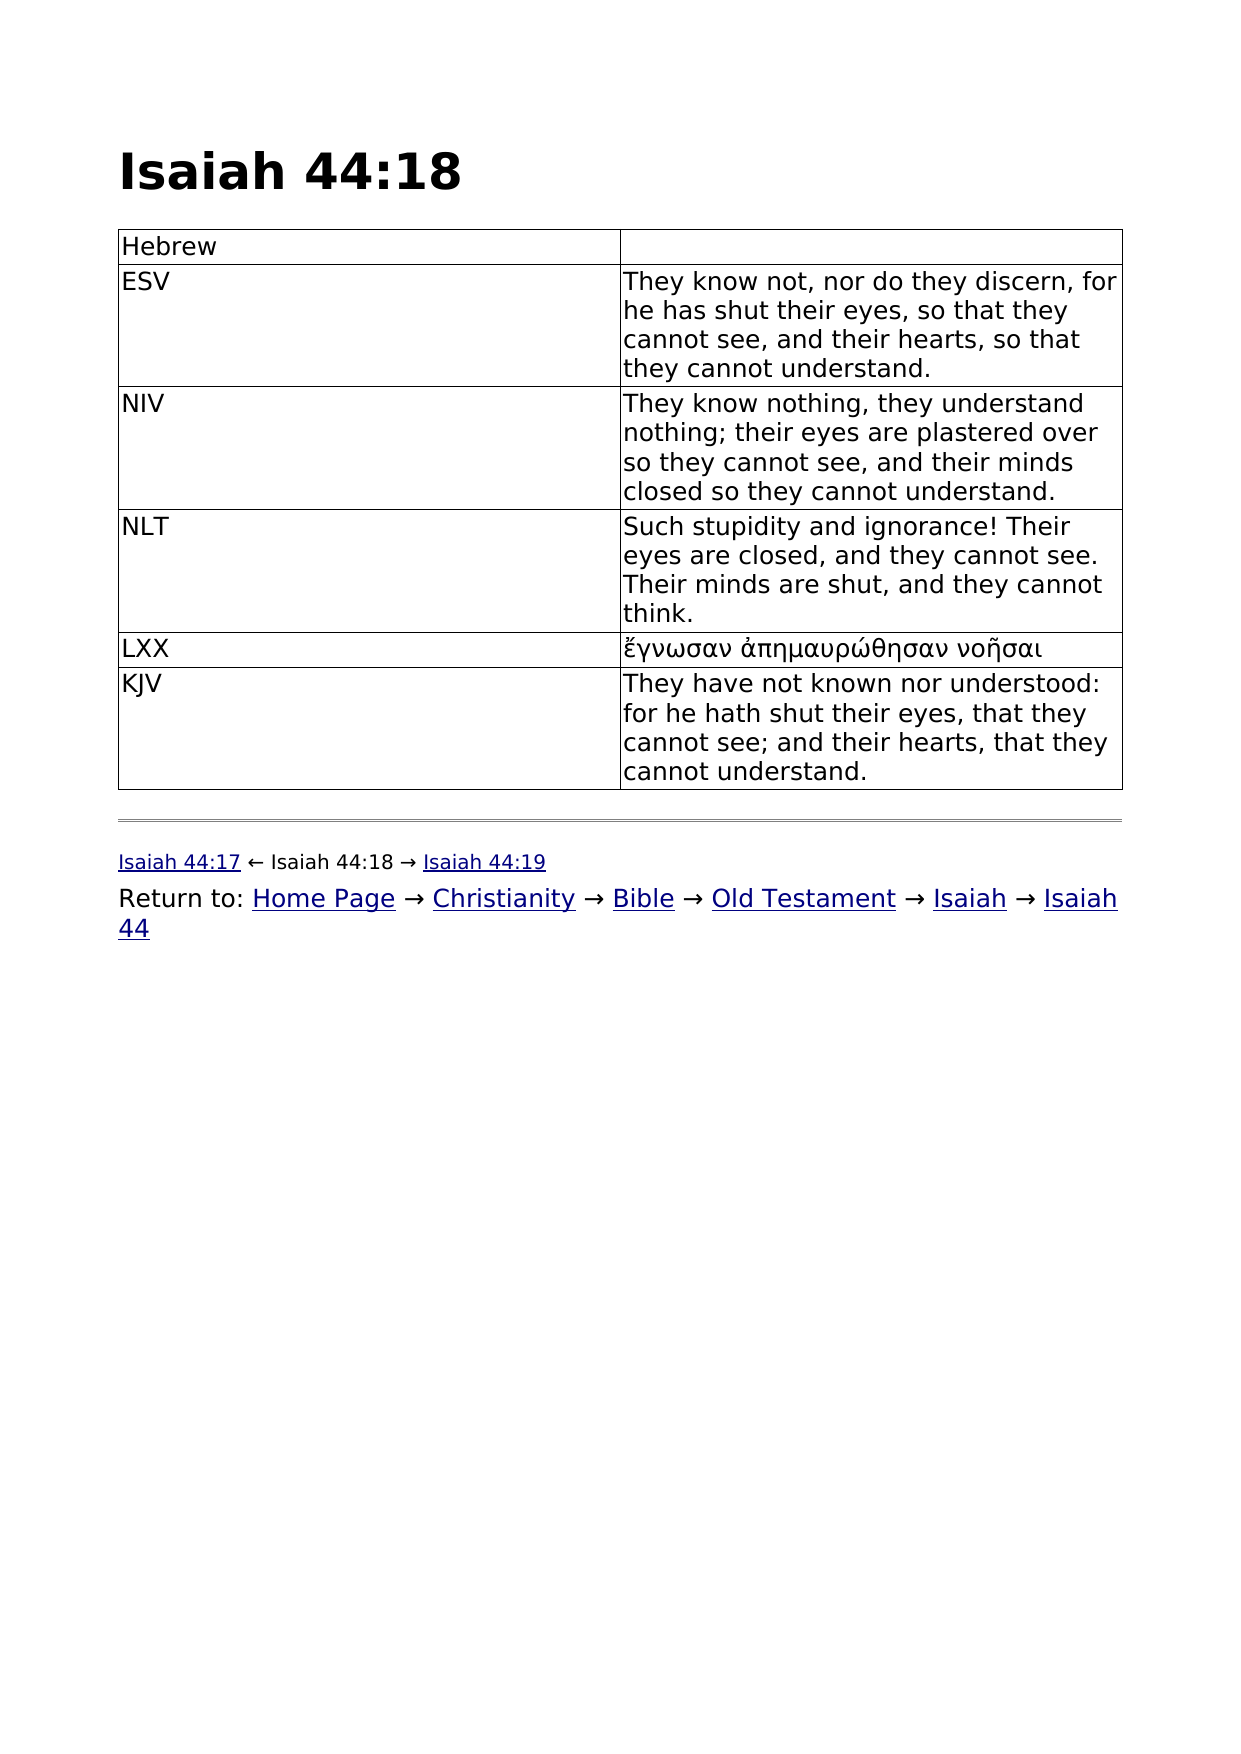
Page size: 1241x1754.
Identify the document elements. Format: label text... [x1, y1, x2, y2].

table_cell Such stupidity and ignorance! Their eyes are closed, and they cannot see. Their minds are shut, and they cannot think. [621, 510, 1122, 632]
table_cell KJV [119, 668, 620, 789]
table_cell ESV [119, 265, 620, 386]
table_cell NLT [119, 510, 620, 632]
table_cell They know not, nor do they discern, for he has shut their eyes, so that they cannot see, and their hearts, so that they cannot understand. [621, 265, 1122, 386]
table_header Hebrew [119, 230, 620, 264]
text Isaiah 44:17 ← Isaiah 44:18 → Isaiah 44:19 [118, 851, 1122, 884]
table_cell ἔγνωσαν ἀπημαυρώθησαν νοῆσαι [621, 633, 1122, 667]
table_cell NIV [119, 387, 620, 509]
subtitle Isaiah 44:18 [118, 143, 1122, 201]
table_cell LXX [119, 633, 620, 667]
text Return to: Home Page → Christianity → Bible → Old Testament → Isaiah → Isaiah 44 [118, 884, 1122, 943]
table_cell They have not known nor understood: for he hath shut their eyes, that they cannot see; and their hearts, that they cannot understand. [621, 668, 1122, 789]
table_header [621, 230, 1122, 264]
table_cell They know nothing, they understand nothing; their eyes are plastered over so they cannot see, and their minds closed so they cannot understand. [621, 387, 1122, 509]
